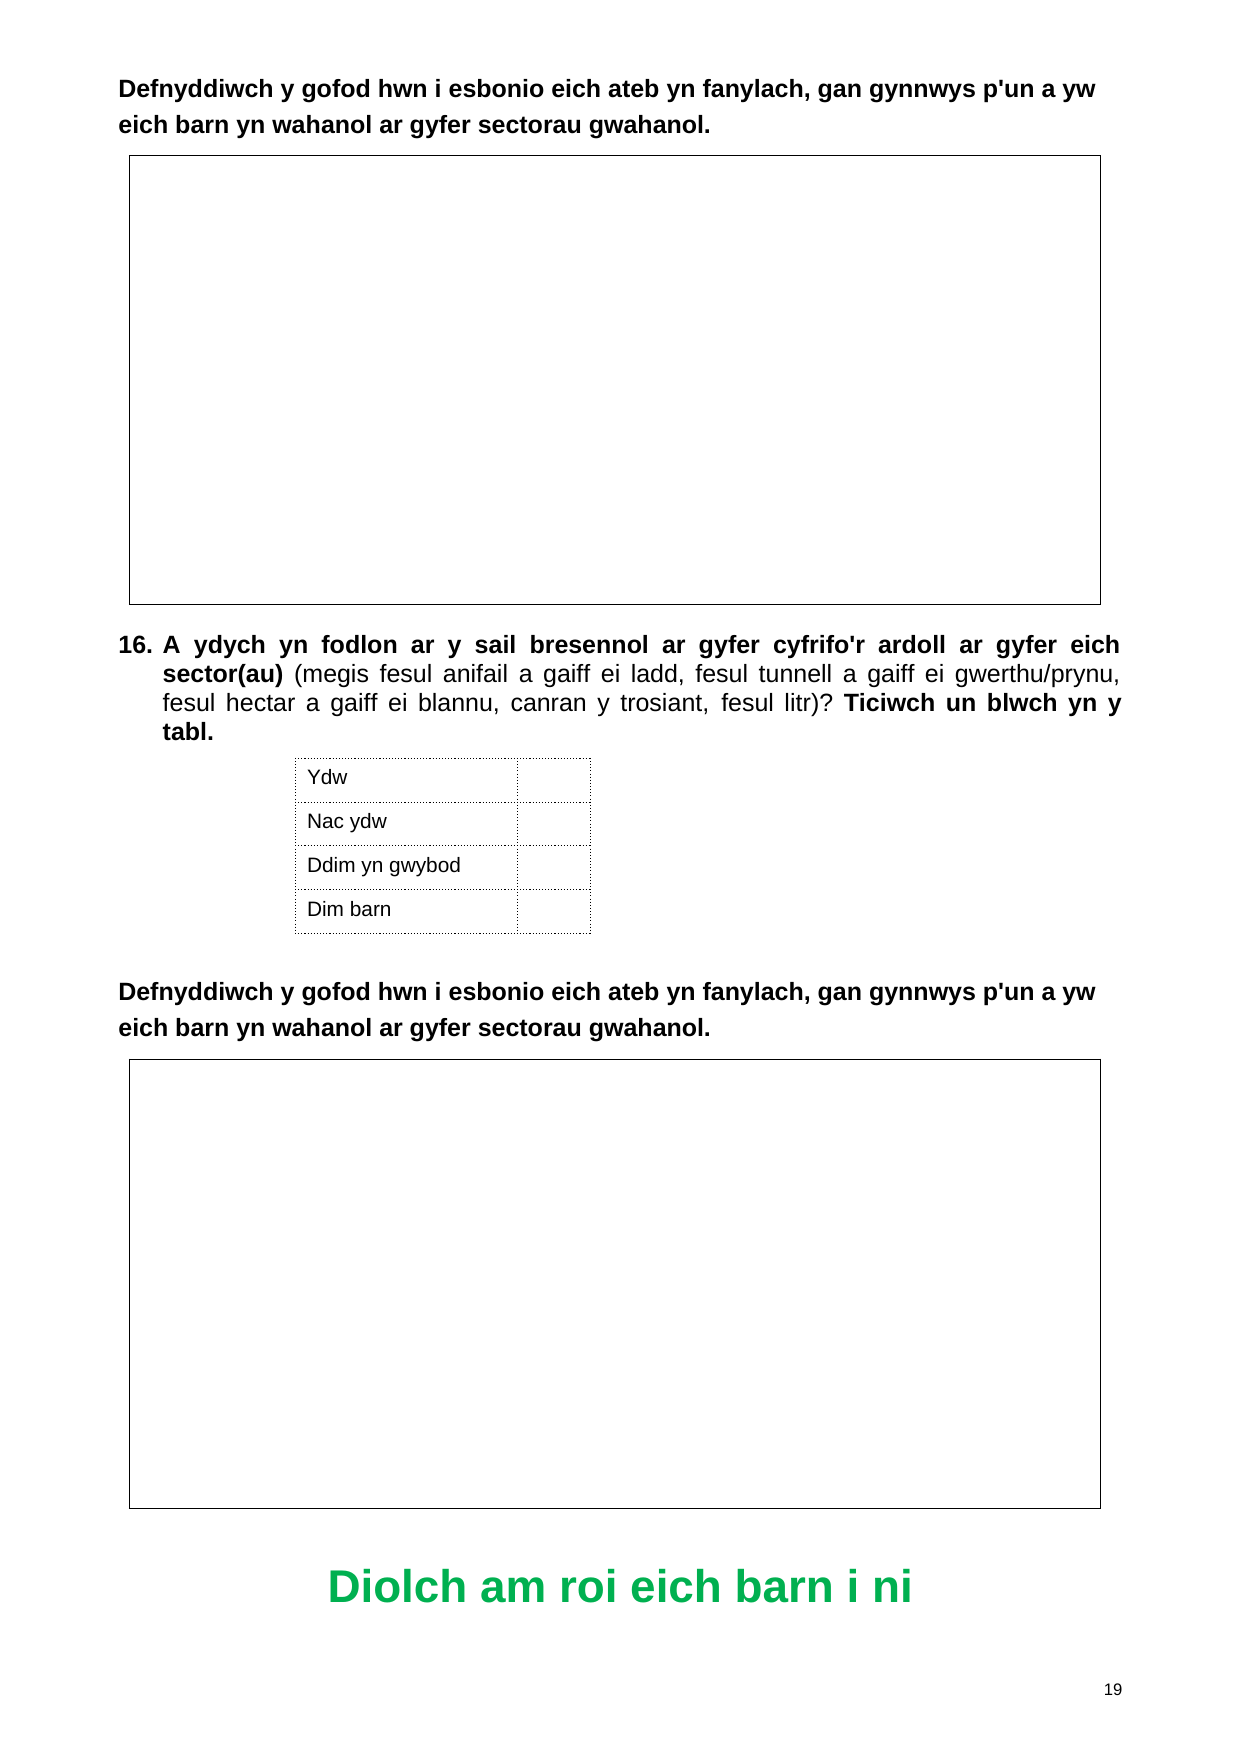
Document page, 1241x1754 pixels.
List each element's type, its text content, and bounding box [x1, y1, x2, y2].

table_cell [517, 845, 591, 889]
table_cell Dim barn [296, 889, 517, 933]
table_cell Ddim yn gwybod [296, 845, 517, 889]
table_header [130, 1060, 1100, 1507]
table_header [130, 156, 1100, 604]
text Defnyddiwch y gofod hwn i esbonio eich ateb yn fanylach, gan gynnwys p'un a yw eich barn yn wahanol ar gyfer sectorau gwahanol. [118, 977, 1122, 1043]
text Defnyddiwch y gofod hwn i esbonio eich ateb yn fanylach, gan gynnwys p'un a yw eich barn yn wahanol ar gyfer sectorau gwahanol. [118, 74, 1122, 139]
table_header Ydw [296, 758, 517, 802]
table_cell [517, 802, 591, 845]
list A ydych yn fodlon ar y sail bresennol ar gyfer cyfrifo'r ardoll ar gyfer eich sector(au) (megis fesul anifail a gaiff ei ladd, fesul tunnell a gaiff ei gwerthu/prynu, fesul hectar a gaiff ei blannu, canran y trosiant, fesul litr)? Ticiwch un blwch yn y tabl. [118, 630, 1122, 745]
table_header [517, 758, 591, 802]
table_cell [517, 889, 591, 933]
table_cell Nac ydw [296, 802, 517, 845]
list Diolch am roi eich barn i ni [118, 1560, 1122, 1613]
